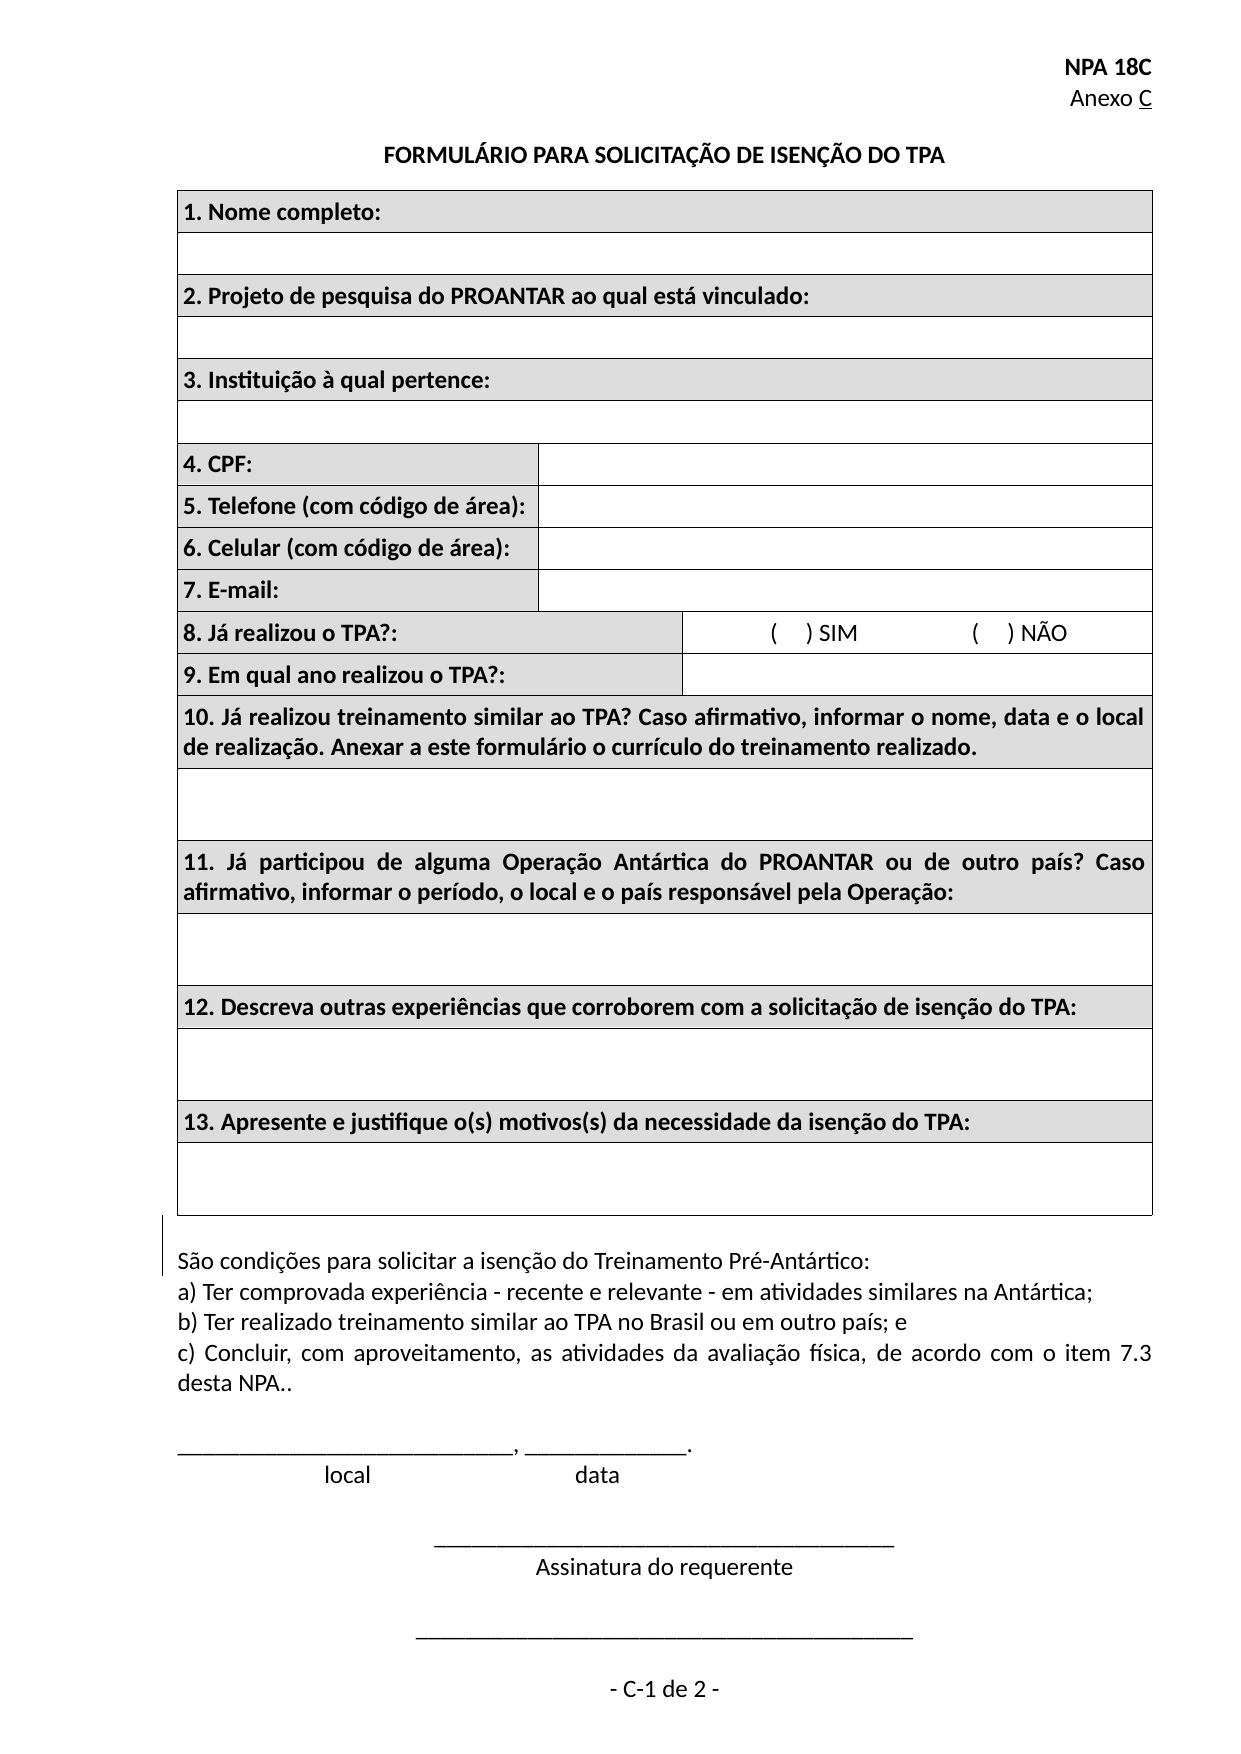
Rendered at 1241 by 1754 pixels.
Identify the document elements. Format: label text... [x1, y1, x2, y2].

table_cell [178, 914, 1152, 985]
text local data [177, 1459, 1152, 1489]
text ________________________________________ [177, 1612, 1152, 1642]
table_cell [178, 317, 1152, 358]
table_cell 8. Já realizou o TPA?: [178, 612, 682, 653]
table_cell [539, 444, 1152, 484]
table_cell 9. Em qual ano realizou o TPA?: [178, 654, 682, 695]
table_cell 2. Projeto de pesquisa do PROANTAR ao qual está vinculado: [178, 275, 1152, 316]
table_cell [178, 233, 1152, 274]
table_cell [178, 769, 1152, 840]
table_cell [178, 1143, 1152, 1215]
table_cell 10. Já realizou treinamento similar ao TPA? Caso afirmativo, informar o nome, data e o local de realização. Anexar a este formulário o currículo do treinamento realizado. [178, 696, 1152, 768]
table_header 1. Nome completo: [178, 191, 1152, 232]
table_cell 11. Já participou de alguma Operação Antártica do PROANTAR ou de outro país? Caso afirmativo, informar o período, o local e o país responsável pela Operação: [178, 841, 1152, 913]
table_cell 7. E-mail: [178, 570, 538, 611]
table_cell 6. Celular (com código de área): [178, 528, 538, 569]
text a) Ter comprovada experiência - recente e relevante - em atividades similares na Antártica; [177, 1276, 1152, 1306]
text c) Concluir, com aproveitamento, as atividades da avaliação física, de acordo com o item 7.3 desta NPA.. [177, 1337, 1152, 1398]
table_cell 5. Telefone (com código de área): [178, 486, 538, 527]
table_cell [178, 1029, 1152, 1100]
text FORMULÁRIO PARA SOLICITAÇÃO DE ISENÇÃO DO TPA [177, 139, 1152, 170]
table_cell ( ) SIM ( ) NÃO [683, 612, 1152, 653]
table_cell [683, 654, 1152, 695]
text Assinatura do requerente [177, 1551, 1152, 1581]
table_cell 13. Apresente e justifique o(s) motivos(s) da necessidade da isenção do TPA: [178, 1101, 1152, 1142]
table_cell 4. CPF: [178, 444, 538, 484]
table_cell [178, 401, 1152, 442]
table_cell 3. Instituição à qual pertence: [178, 359, 1152, 400]
text São condições para solicitar a isenção do Treinamento Pré-Antártico: [177, 1245, 1152, 1276]
text _____________________________________ [177, 1520, 1152, 1551]
text ___________________________, _____________. [177, 1428, 1152, 1459]
table_cell [539, 486, 1152, 527]
table_cell 12. Descreva outras experiências que corroborem com a solicitação de isenção do TPA: [178, 986, 1152, 1027]
table_cell [539, 570, 1152, 611]
table_cell [539, 528, 1152, 569]
text b) Ter realizado treinamento similar ao TPA no Brasil ou em outro país; e [177, 1306, 1152, 1337]
